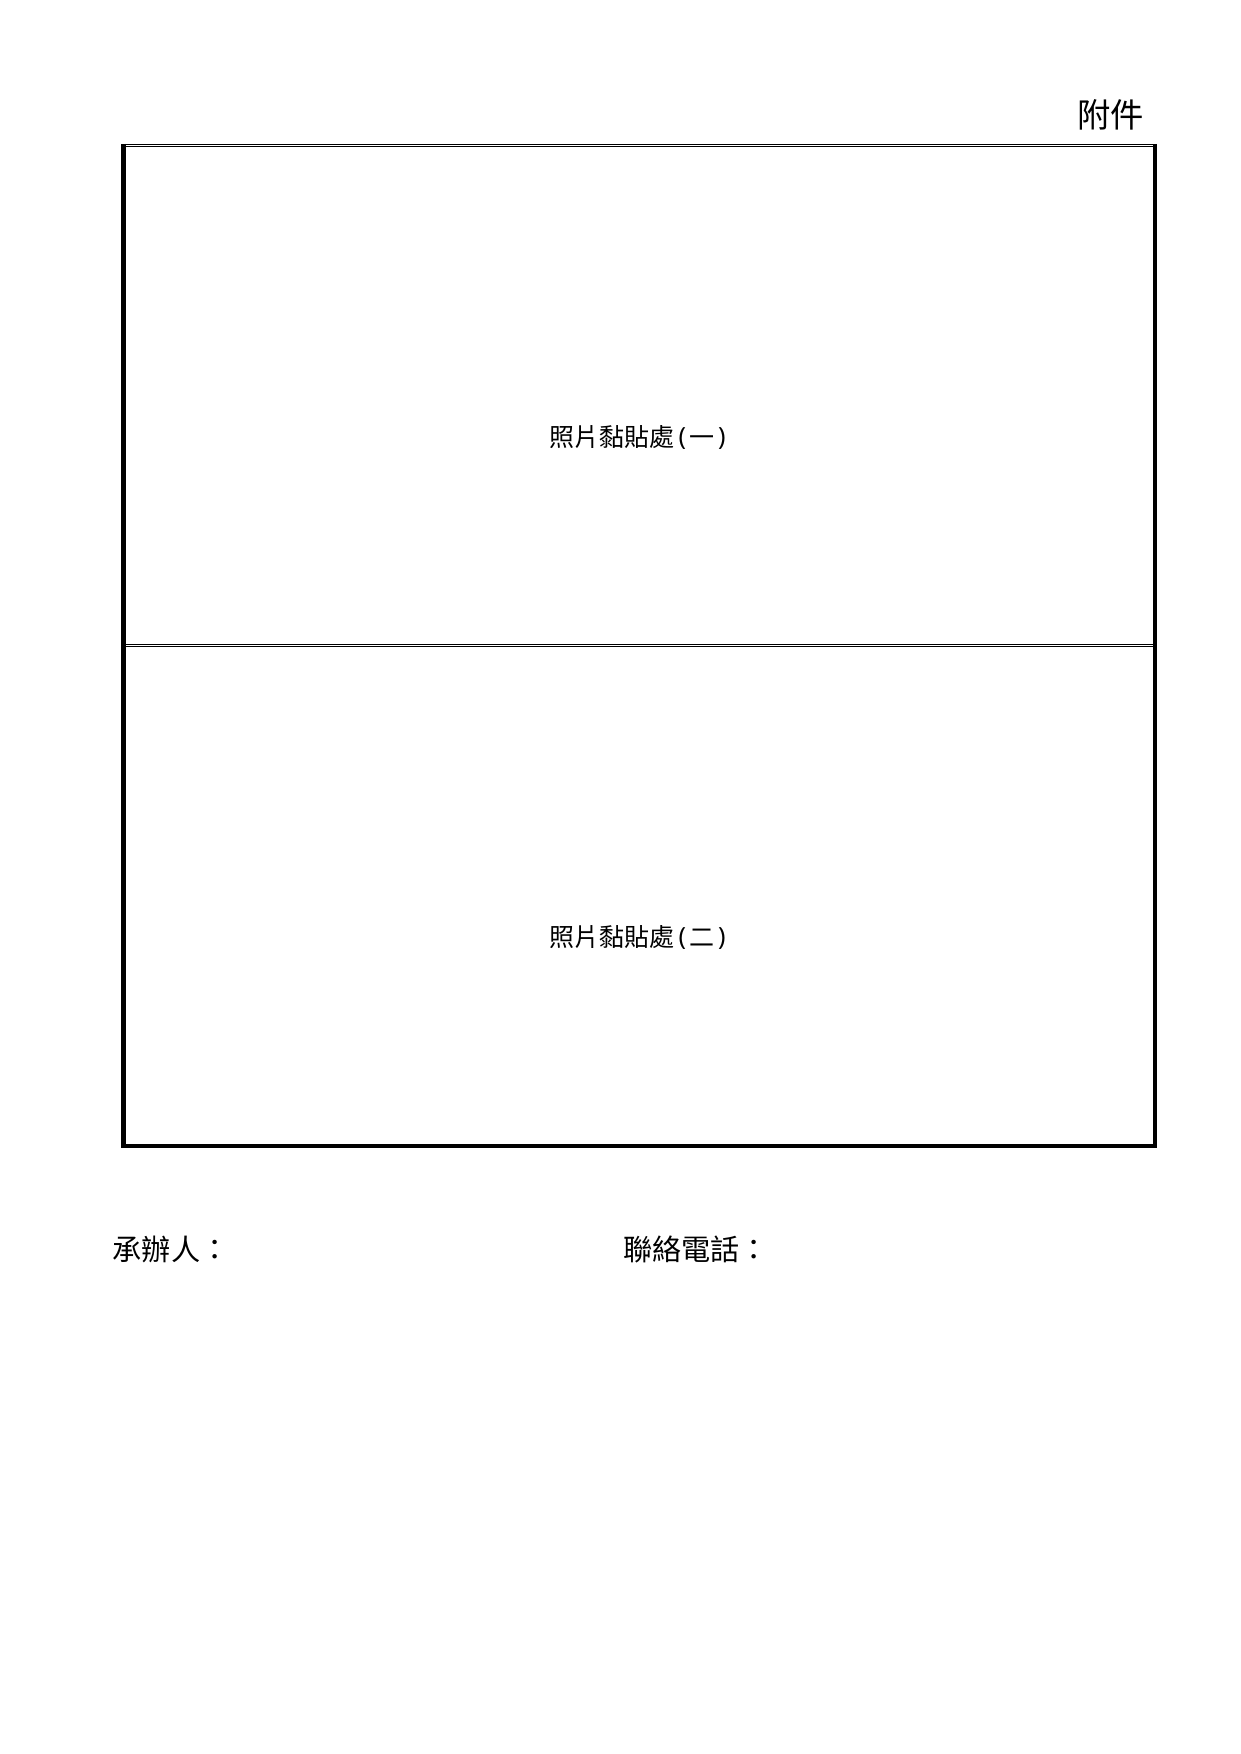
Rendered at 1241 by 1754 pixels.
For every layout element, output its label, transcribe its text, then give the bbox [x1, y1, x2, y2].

text 承辦人： 聯絡電話： [112, 1206, 1144, 1269]
table_cell 照片黏貼處(一) [126, 147, 1153, 644]
table_cell 照片黏貼處(二) [126, 647, 1153, 1144]
